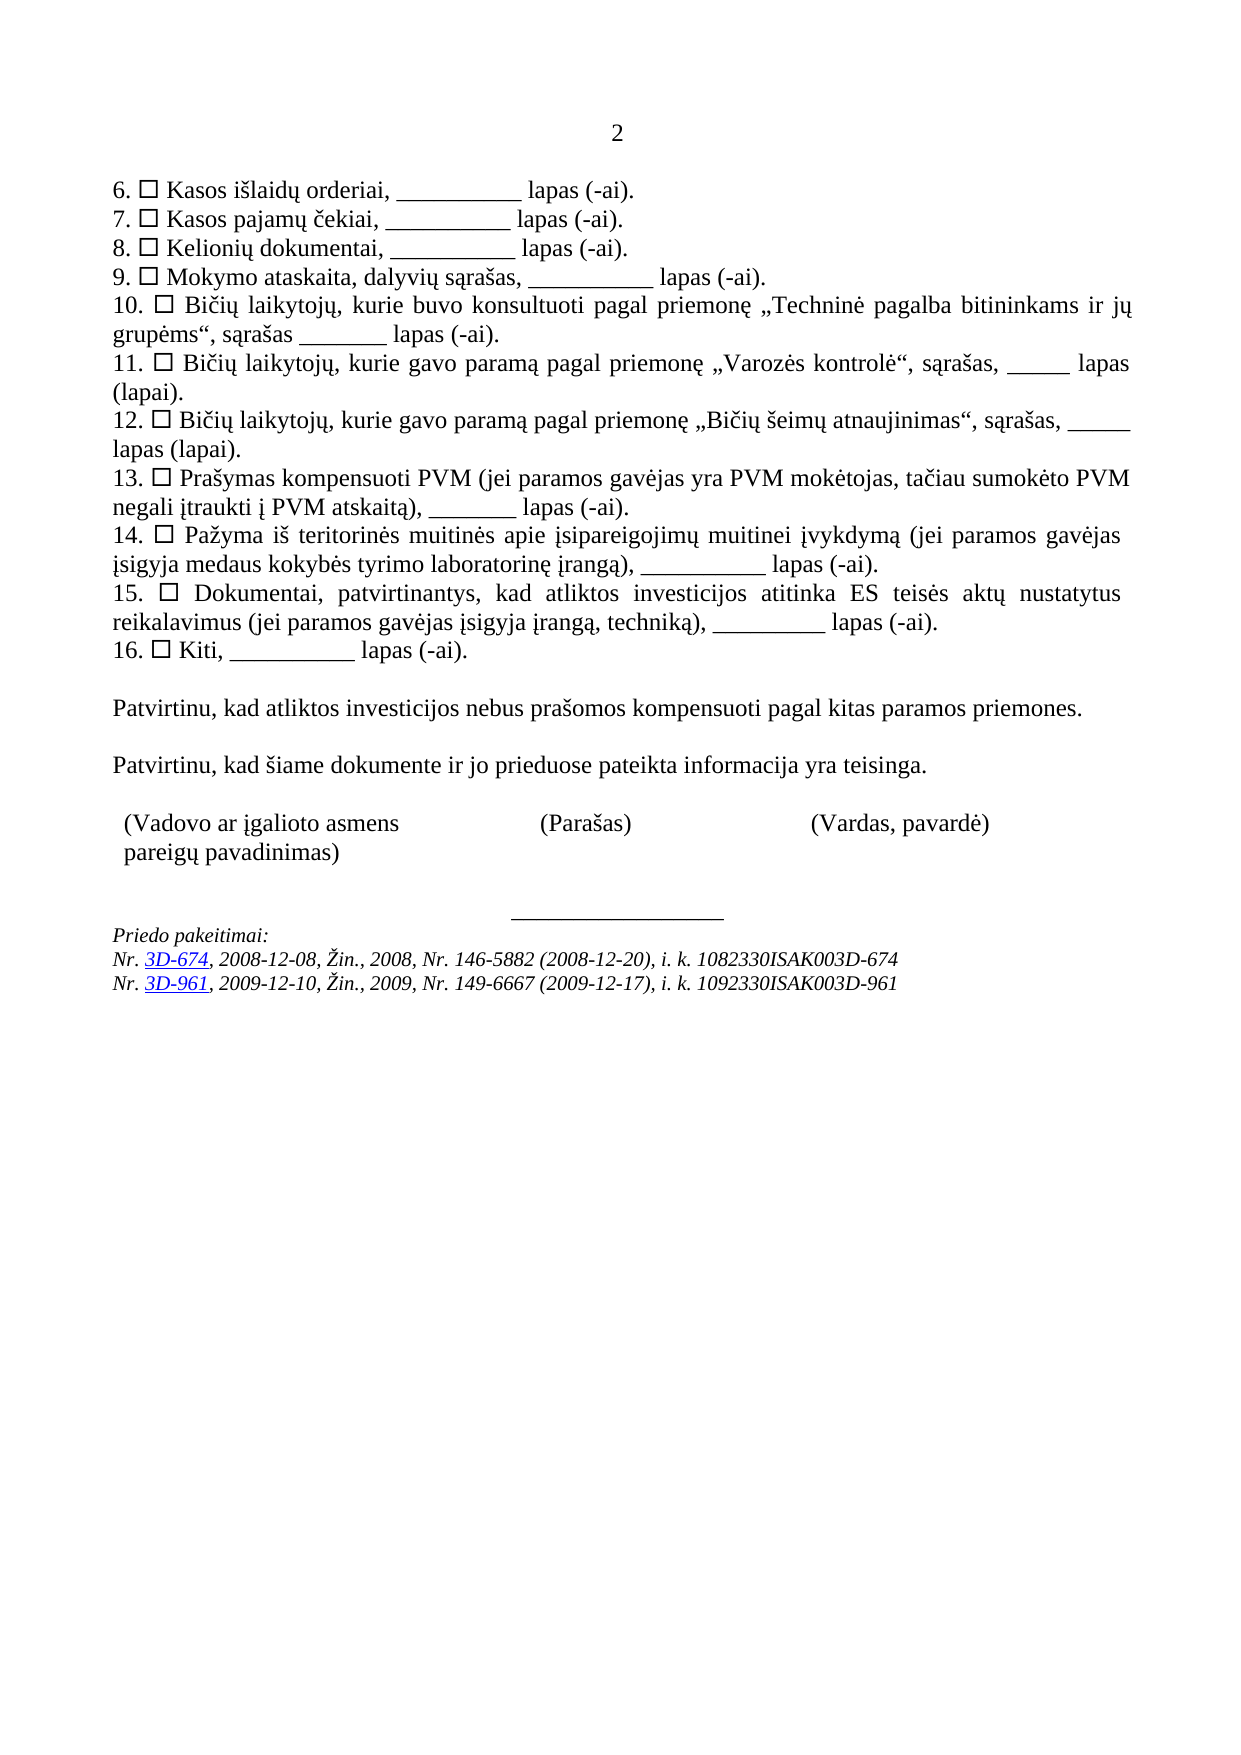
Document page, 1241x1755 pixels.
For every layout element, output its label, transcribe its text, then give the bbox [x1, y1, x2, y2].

table_header (Vardas, pavardė) [743, 808, 1057, 866]
text Patvirtinu, kad šiame dokumente ir jo prieduose pateikta informacija yra teisinga. [112, 751, 1122, 779]
text Patvirtinu, kad atliktos investicijos nebus prašomos kompensuoti pagal kitas paramos priemones. [112, 693, 1122, 722]
table_header (Vadovo ar įgalioto asmens pareigų pavadinimas) [113, 808, 428, 866]
text Nr. 3D-674, 2008-12-08, Žin., 2008, Nr. 146-5882 (2008-12-20), i. k. 1082330ISAK003D-674 [112, 947, 1122, 971]
text 16. [] Kiti, __________ lapas (-ai). [112, 636, 1122, 664]
text 7. [] Kasos pajamų čekiai, __________ lapas (-ai). [112, 204, 1122, 233]
text Priedo pakeitimai: [112, 923, 1122, 947]
text _________________ [112, 894, 1122, 923]
text 8. [] Kelionių dokumentai, __________ lapas (-ai). [112, 233, 1122, 262]
text 14. [] Pažyma iš teritorinės muitinės apie įsipareigojimų muitinei įvykdymą (jei paramos gavėjas įsigyja medaus kokybės tyrimo laboratorinę įrangą), __________ lapas (-ai). [112, 521, 1122, 578]
text Nr. 3D-961, 2009-12-10, Žin., 2009, Nr. 149-6667 (2009-12-17), i. k. 1092330ISAK003D-961 [112, 971, 1122, 995]
text 9. [] Mokymo ataskaita, dalyvių sąrašas, __________ lapas (-ai). [112, 262, 1240, 291]
text 15. [] Dokumentai, patvirtinantys, kad atliktos investicijos atitinka ES teisės aktų nustatytus reikalavimus (jei paramos gavėjas įsigyja įrangą, techniką), _________ lapas (-ai). [112, 578, 1122, 636]
text 10. [] Bičių laikytojų, kurie buvo konsultuoti pagal priemonę „Techninė pagalba bitininkams ir jų grupėms“, sąrašas _______ lapas (-ai). [112, 291, 1133, 348]
text 6. [] Kasos išlaidų orderiai, __________ lapas (-ai). [112, 176, 1122, 204]
text 12. [] Bičių laikytojų, kurie gavo paramą pagal priemonę „Bičių šeimų atnaujinimas“, sąrašas, _____ lapas (lapai). [112, 406, 1131, 463]
table_header (Parašas) [429, 808, 743, 866]
text 13. [] Prašymas kompensuoti PVM (jei paramos gavėjas yra PVM mokėtojas, tačiau sumokėto PVM negali įtraukti į PVM atskaitą), _______ lapas (-ai). [112, 463, 1131, 521]
text 11. [] Bičių laikytojų, kurie gavo paramą pagal priemonę „Varozės kontrolė“, sąrašas, _____ lapas (lapai). [112, 348, 1131, 406]
